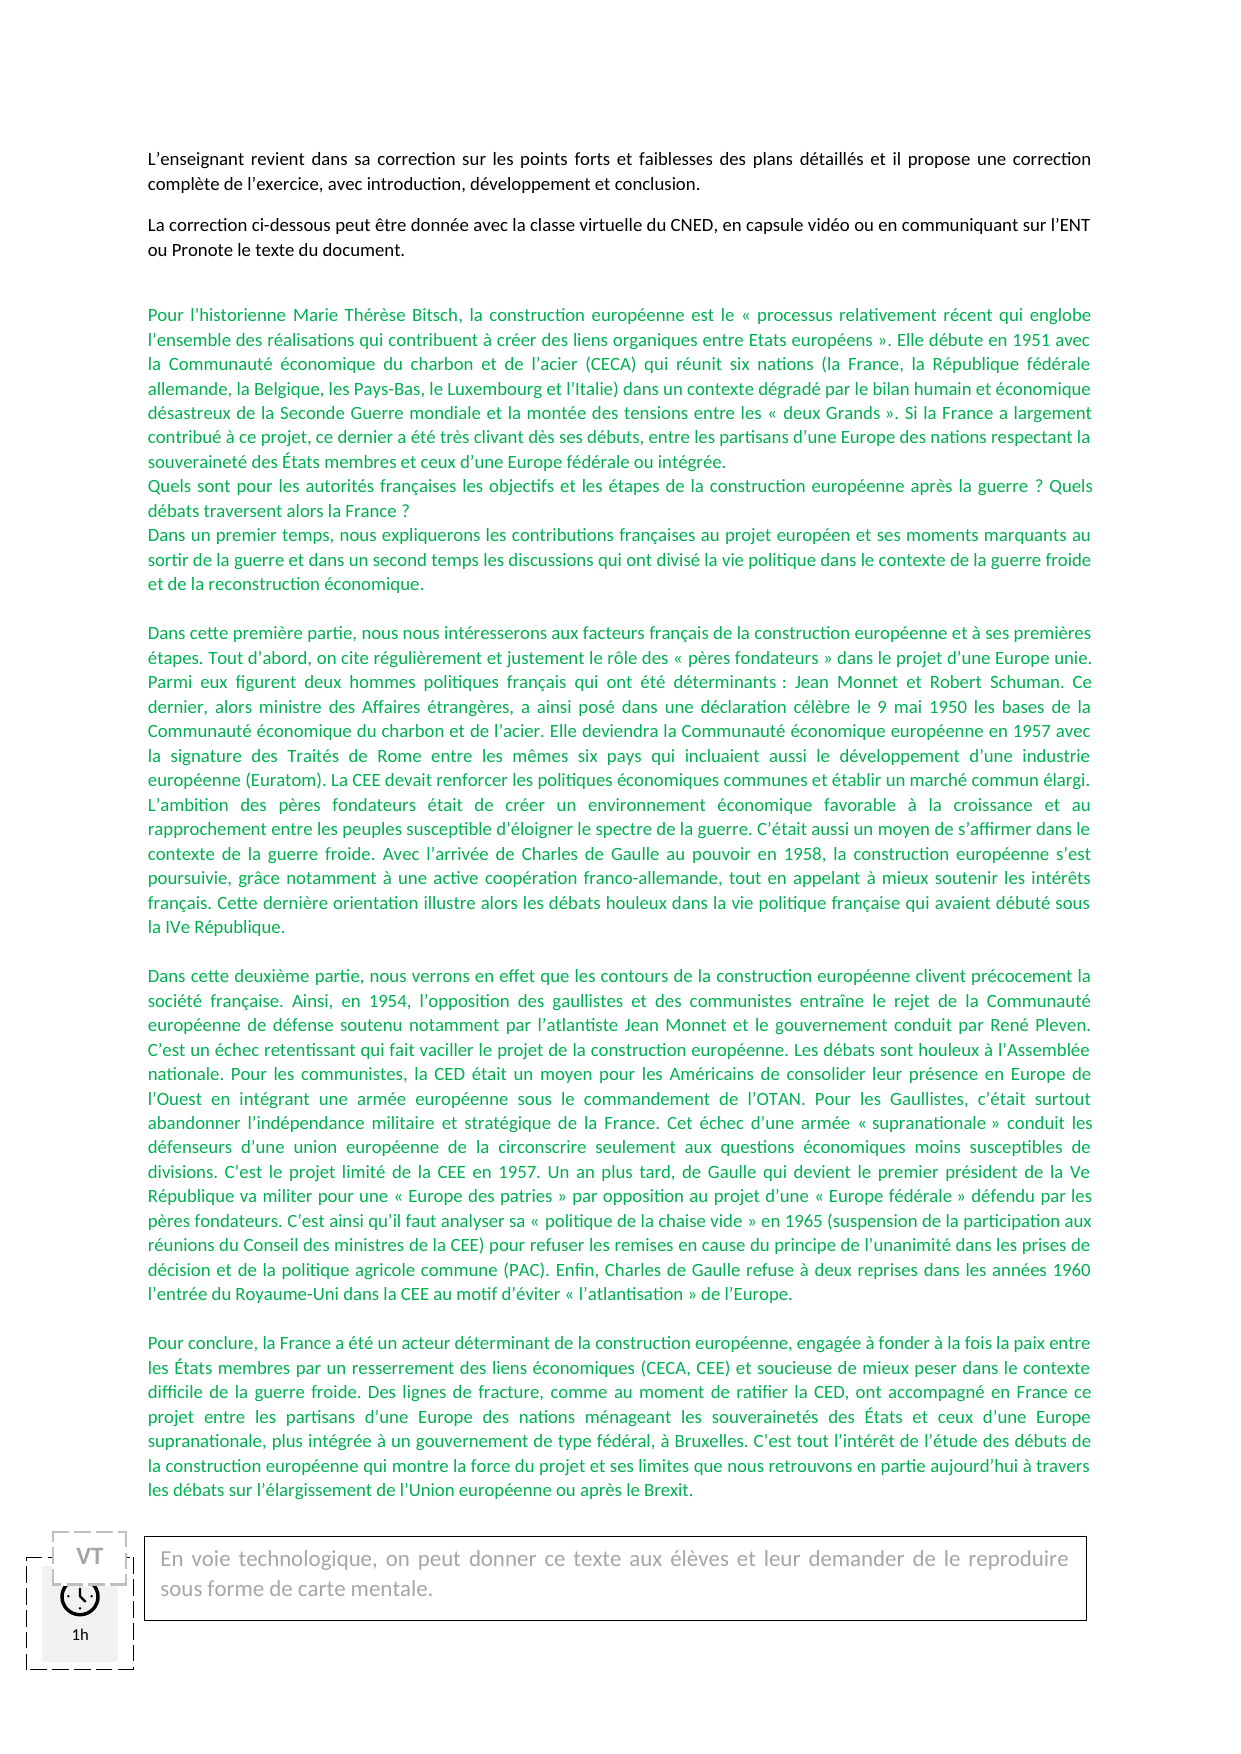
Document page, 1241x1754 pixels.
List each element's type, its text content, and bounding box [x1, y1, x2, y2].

text La correction ci-dessous peut être donnée avec la classe virtuelle du CNED, en capsule vidéo ou en communiquant sur l’ENT ou Pronote le texte du document. [148, 213, 1093, 261]
text En voie technologique, on peut donner ce texte aux élèves et leur demander de le reproduire sous forme de carte mentale. [160, 1544, 1071, 1602]
text Pour l’historienne Marie Thérèse Bitsch, la construction européenne est le « processus relativement récent qui englobe l’ensemble des réalisations qui contribuent à créer des liens organiques entre Etats européens ». Elle débute en 1951 avec la Communauté économique du charbon et de l’acier (CECA) qui réunit six nations (la France, la République fédérale allemande, la Belgique, les Pays-Bas, le Luxembourg et l’Italie) dans un contexte dégradé par le bilan humain et économique désastreux de la Seconde Guerre mondiale et la montée des tensions entre les « deux Grands ». Si la France a largement contribué à ce projet, ce dernier a été très clivant dès ses débuts, entre les partisans d’une Europe des nations respectant la souveraineté des États membres et ceux d’une Europe fédérale ou intégrée. [148, 303, 1093, 473]
text 1h [42, 1624, 118, 1644]
text Dans cette deuxième partie, nous verrons en effet que les contours de la construction européenne clivent précocement la société française. Ainsi, en 1954, l’opposition des gaullistes et des communistes entraîne le rejet de la Communauté européenne de défense soutenu notamment par l’atlantiste Jean Monnet et le gouvernement conduit par René Pleven. C’est un échec retentissant qui fait vaciller le projet de la construction européenne. Les débats sont houleux à l’Assemblée nationale. Pour les communistes, la CED était un moyen pour les Américains de consolider leur présence en Europe de l’Ouest en intégrant une armée européenne sous le commandement de l’OTAN. Pour les Gaullistes, c’était surtout abandonner l’indépendance militaire et stratégique de la France. Cet échec d’une armée « supranationale » conduit les défenseurs d’une union européenne de la circonscrire seulement aux questions économiques moins susceptibles de divisions. C’est le projet limité de la CEE en 1957. Un an plus tard, de Gaulle qui devient le premier président de la Ve République va militer pour une « Europe des patries » par opposition au projet d’une « Europe fédérale » défendu par les pères fondateurs. C’est ainsi qu’il faut analyser sa « politique de la chaise vide » en 1965 (suspension de la participation aux réunions du Conseil des ministres de la CEE) pour refuser les remises en cause du principe de l’unanimité dans les prises de décision et de la politique agricole commune (PAC). Enfin, Charles de Gaulle refuse à deux reprises dans les années 1960 l’entrée du Royaume-Uni dans la CEE au motif d’éviter « l’atlantisation » de l’Europe. [148, 964, 1093, 1305]
text Dans un premier temps, nous expliquerons les contributions françaises au projet européen et ses moments marquants au sortir de la guerre et dans un second temps les discussions qui ont divisé la vie politique dans le contexte de la guerre froide et de la reconstruction économique. [148, 524, 1093, 596]
text Séance 2 (à distance, écoute active) : [26, 1557, 134, 1670]
text VT [69, 1540, 110, 1571]
text Quels sont pour les autorités françaises les objectifs et les étapes de la construction européenne après la guerre ? Quels débats traversent alors la France ? [148, 475, 1093, 522]
text Pour conclure, la France a été un acteur déterminant de la construction européenne, engagée à fonder à la fois la paix entre les États membres par un resserrement des liens économiques (CECA, CEE) et soucieuse de mieux peser dans le contexte difficile de la guerre froide. Des lignes de fracture, comme au moment de ratifier la CED, ont accompagné en France ce projet entre les partisans d’une Europe des nations ménageant les souverainetés des États et ceux d’une Europe supranationale, plus intégrée à un gouvernement de type fédéral, à Bruxelles. C’est tout l’intérêt de l’étude des débuts de la construction européenne qui montre la force du projet et ses limites que nous retrouvons en partie aujourd’hui à travers les débats sur l’élargissement de l’Union européenne ou après le Brexit. [148, 1331, 1093, 1501]
text L’enseignant revient dans sa correction sur les points forts et faiblesses des plans détaillés et il propose une correction complète de l’exercice, avec introduction, développement et conclusion. [148, 148, 1093, 195]
text Dans cette première partie, nous nous intéresserons aux facteurs français de la construction européenne et à ses premières étapes. Tout d’abord, on cite régulièrement et justement le rôle des « pères fondateurs » dans le projet d’une Europe unie. Parmi eux figurent deux hommes politiques français qui ont été déterminants : Jean Monnet et Robert Schuman. Ce dernier, alors ministre des Affaires étrangères, a ainsi posé dans une déclaration célèbre le 9 mai 1950 les bases de la Communauté économique du charbon et de l’acier. Elle deviendra la Communauté économique européenne en 1957 avec la signature des Traités de Rome entre les mêmes six pays qui incluaient aussi le développement d’une industrie européenne (Euratom). La CEE devait renforcer les politiques économiques communes et établir un marché commun élargi. L’ambition des pères fondateurs était de créer un environnement économique favorable à la croissance et au rapprochement entre les peuples susceptible d’éloigner le spectre de la guerre. C’était aussi un moyen de s’affirmer dans le contexte de la guerre froide. Avec l’arrivée de Charles de Gaulle au pouvoir en 1958, la construction européenne s’est poursuivie, grâce notamment à une active coopération franco-allemande, tout en appelant à mieux soutenir les intérêts français. Cette dernière orientation illustre alors les débats houleux dans la vie politique française qui avaient débuté sous la IVe République. [148, 622, 1093, 938]
